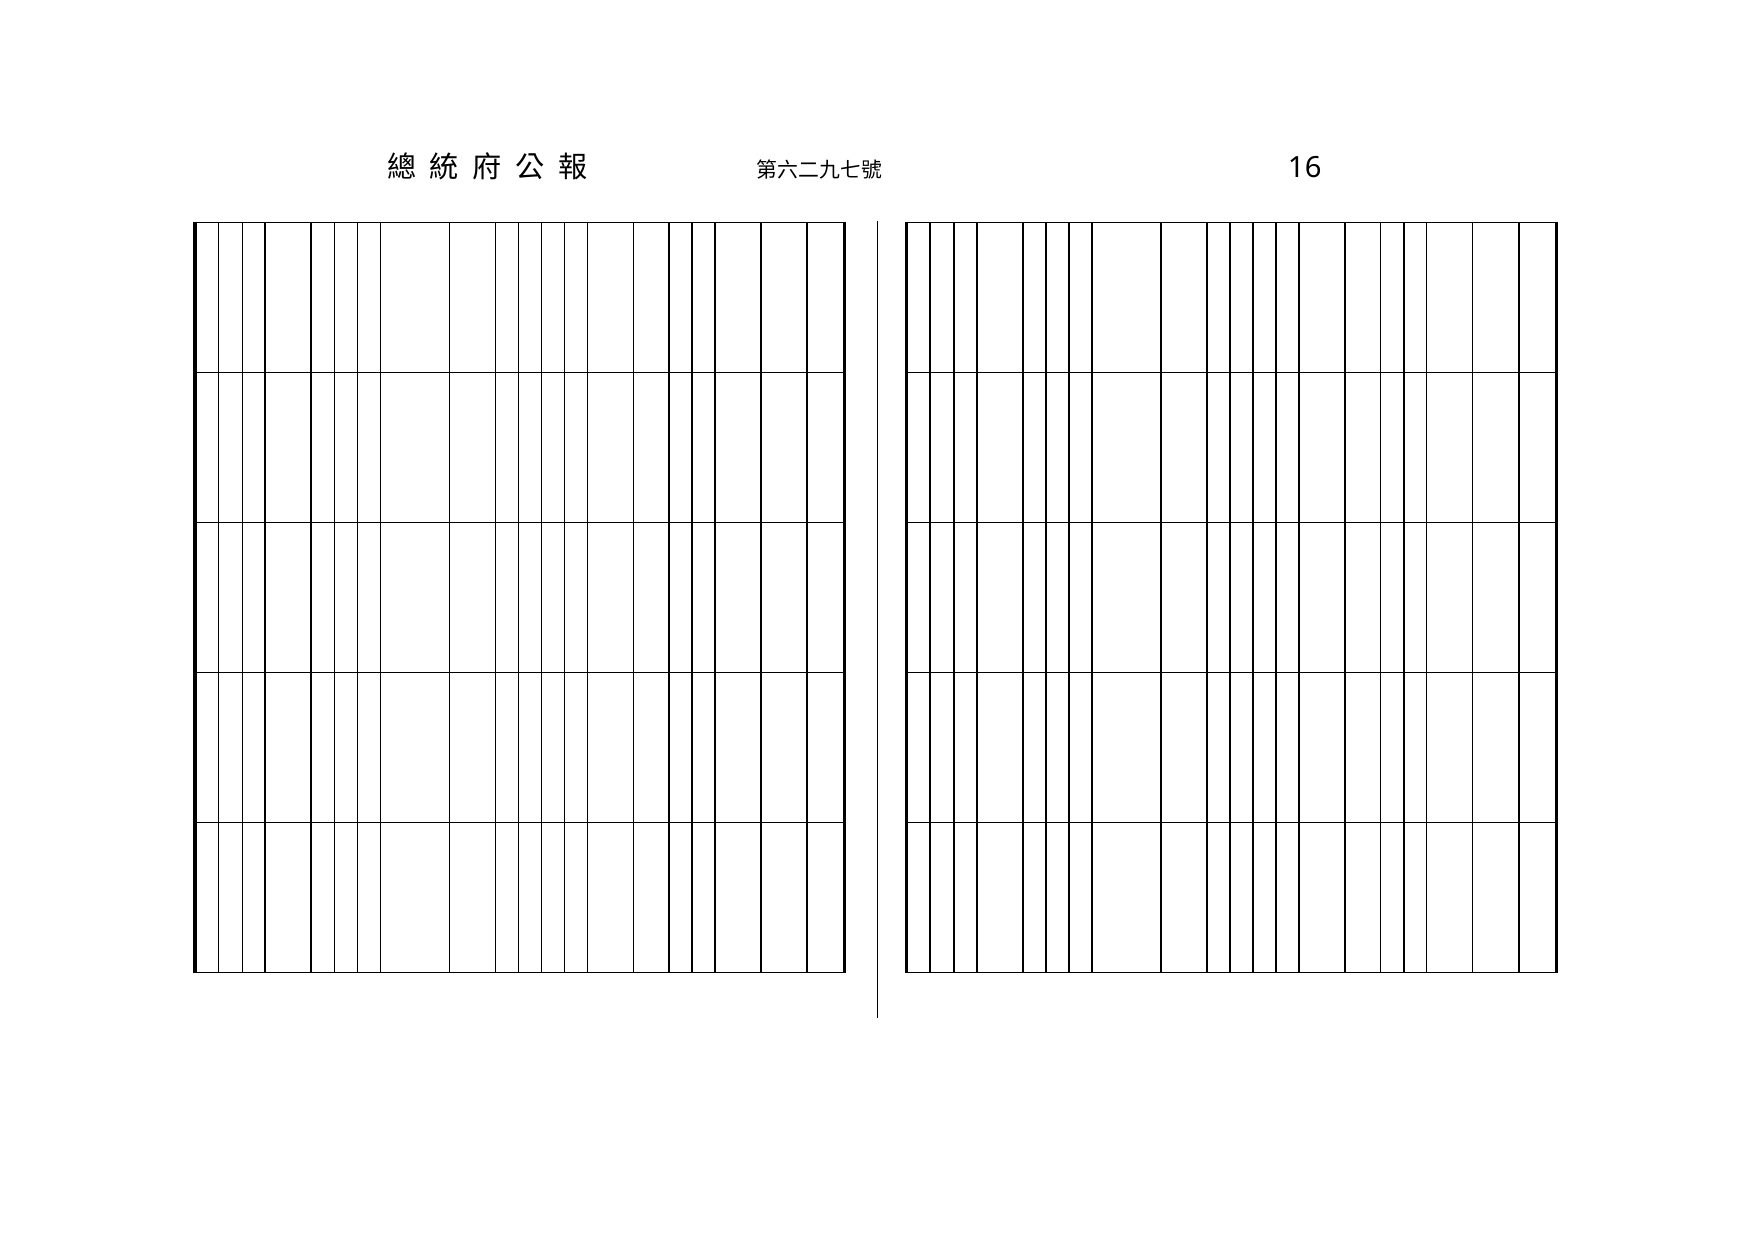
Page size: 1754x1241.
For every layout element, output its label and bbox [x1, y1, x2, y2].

table_cell [611, 823, 633, 972]
table_cell [693, 373, 714, 522]
table_cell [243, 523, 264, 672]
table_cell [588, 673, 611, 822]
table_cell [1520, 823, 1555, 972]
table_cell [955, 373, 976, 522]
table_cell [197, 223, 218, 372]
table_cell [1277, 823, 1298, 972]
table_cell [473, 673, 495, 822]
table_cell [403, 823, 426, 972]
table_cell [519, 523, 541, 672]
table_cell [1277, 373, 1298, 522]
table_cell [738, 823, 760, 972]
table_cell [519, 223, 541, 372]
table_cell [670, 373, 691, 522]
table_cell [693, 823, 714, 972]
table_cell [1024, 373, 1045, 522]
table_cell [693, 673, 714, 822]
table_cell [716, 673, 738, 822]
table_cell [931, 223, 953, 372]
table_cell [266, 223, 288, 372]
table_cell [1208, 373, 1229, 522]
table_cell [1162, 373, 1184, 522]
table_cell [1093, 373, 1115, 522]
table_cell [519, 373, 541, 522]
table_cell [473, 373, 495, 522]
table_cell [931, 823, 953, 972]
table_cell [542, 823, 564, 972]
table_cell [473, 823, 495, 972]
table_cell [1115, 673, 1138, 822]
table_cell [1427, 823, 1450, 972]
table_cell [1138, 673, 1160, 822]
table_cell [1405, 823, 1426, 972]
table_cell [1381, 673, 1403, 822]
table_cell [1070, 373, 1091, 522]
table_cell [1405, 523, 1426, 672]
table_cell [219, 673, 242, 822]
table_cell [1381, 823, 1403, 972]
table_cell [1070, 673, 1091, 822]
table_cell [588, 223, 611, 372]
table_cell [312, 523, 334, 672]
table_cell [496, 373, 518, 522]
table_cell [784, 373, 806, 522]
table_cell [1024, 523, 1045, 672]
table_cell [784, 673, 806, 822]
table_cell [1496, 523, 1518, 672]
table_cell [1115, 373, 1138, 522]
table_cell [243, 673, 264, 822]
table_cell [450, 373, 472, 522]
table_cell [1070, 523, 1091, 672]
table_cell [808, 373, 843, 522]
table_cell [266, 673, 288, 822]
table_cell [381, 223, 403, 372]
table_cell [808, 823, 843, 972]
table_cell [288, 823, 310, 972]
table_cell [1496, 223, 1518, 372]
table_cell [1277, 523, 1298, 672]
table_cell [716, 523, 738, 672]
table_cell [978, 523, 1000, 672]
table_cell [1520, 373, 1555, 522]
table_cell [450, 673, 472, 822]
table_cell [1208, 523, 1229, 672]
table_cell [908, 673, 929, 822]
table_cell [1093, 523, 1115, 672]
table_cell [738, 673, 760, 822]
table_cell [542, 223, 564, 372]
table_cell [670, 673, 691, 822]
table_cell [784, 823, 806, 972]
table_cell [1346, 223, 1380, 372]
table_cell [762, 823, 784, 972]
table_cell [808, 523, 843, 672]
table_cell [473, 523, 495, 672]
table_cell [588, 523, 611, 672]
table_cell [542, 673, 564, 822]
table_cell [197, 523, 218, 672]
table_cell [358, 223, 380, 372]
table_cell [1093, 223, 1115, 372]
table_cell [808, 223, 843, 372]
table_cell [762, 223, 784, 372]
table_cell [1138, 223, 1160, 372]
table_cell [1427, 523, 1450, 672]
table_cell [978, 373, 1000, 522]
table_cell [219, 223, 242, 372]
table_cell [1208, 823, 1229, 972]
table_cell [1093, 673, 1115, 822]
table_cell [1427, 673, 1450, 822]
table_cell [611, 373, 633, 522]
table_cell [693, 223, 714, 372]
table_cell [1162, 223, 1184, 372]
table_cell [1024, 223, 1045, 372]
table_cell [312, 823, 334, 972]
table_cell [1322, 523, 1344, 672]
table_cell [738, 223, 760, 372]
table_cell [197, 373, 218, 522]
table_cell [908, 373, 929, 522]
table_cell [634, 523, 668, 672]
table_cell [1277, 673, 1298, 822]
table_cell [1405, 373, 1426, 522]
table_cell [426, 223, 449, 372]
table_cell [634, 373, 668, 522]
table_cell [1254, 523, 1275, 672]
table_cell [565, 673, 587, 822]
table_cell [219, 373, 242, 522]
table_cell [1184, 823, 1206, 972]
table_cell [1277, 223, 1298, 372]
table_cell [1184, 523, 1206, 672]
table_cell [1184, 373, 1206, 522]
table_cell [243, 223, 264, 372]
table_cell [1115, 523, 1138, 672]
table_cell [1208, 223, 1229, 372]
table_cell [784, 523, 806, 672]
table_cell [1346, 373, 1380, 522]
table_cell [1473, 823, 1496, 972]
table_cell [634, 673, 668, 822]
table_cell [1000, 673, 1022, 822]
table_cell [1024, 823, 1045, 972]
table_cell [1000, 223, 1022, 372]
table_cell [403, 373, 426, 522]
table_cell [335, 823, 357, 972]
table_cell [1322, 823, 1344, 972]
table_cell [1162, 523, 1184, 672]
table_cell [1300, 223, 1322, 372]
table_cell [611, 223, 633, 372]
table_cell [955, 223, 976, 372]
table_cell [450, 523, 472, 672]
table_cell [450, 223, 472, 372]
table_cell [1115, 223, 1138, 372]
table_cell [565, 223, 587, 372]
table_cell [1162, 673, 1184, 822]
table_cell [219, 523, 242, 672]
table_cell [1450, 673, 1472, 822]
table_cell [1000, 823, 1022, 972]
table_cell [1381, 523, 1403, 672]
table_cell [1138, 823, 1160, 972]
table_cell [634, 223, 668, 372]
table_cell [1496, 373, 1518, 522]
table_cell [1520, 523, 1555, 672]
table_cell [1405, 673, 1426, 822]
table_cell [335, 523, 357, 672]
table_cell [312, 373, 334, 522]
table_cell [670, 823, 691, 972]
table_cell [266, 823, 288, 972]
table_cell [496, 523, 518, 672]
table_cell [738, 523, 760, 672]
table_cell [1254, 673, 1275, 822]
table_cell [381, 673, 403, 822]
table_cell [784, 223, 806, 372]
table_cell [588, 373, 611, 522]
table_cell [611, 523, 633, 672]
table_cell [955, 823, 976, 972]
table_cell [716, 823, 738, 972]
table_cell [978, 823, 1000, 972]
table_cell [243, 373, 264, 522]
table_cell [1208, 673, 1229, 822]
table_cell [1093, 823, 1115, 972]
table_cell [1473, 673, 1496, 822]
table_cell [1346, 673, 1380, 822]
table_cell [519, 823, 541, 972]
table_cell [908, 823, 929, 972]
table_cell [1138, 523, 1160, 672]
table_cell [1184, 223, 1206, 372]
table_cell [496, 223, 518, 372]
table_cell [1346, 823, 1380, 972]
table_cell [381, 373, 403, 522]
table_cell [219, 823, 242, 972]
table_cell [588, 823, 611, 972]
table_cell [542, 373, 564, 522]
table_cell [1184, 673, 1206, 822]
table_cell [908, 523, 929, 672]
table_cell [634, 823, 668, 972]
table_cell [312, 673, 334, 822]
table_cell [426, 823, 449, 972]
table_cell [762, 373, 784, 522]
table_cell [266, 523, 288, 672]
table_cell [1300, 673, 1322, 822]
table_cell [496, 823, 518, 972]
table_cell [266, 373, 288, 522]
table_cell [288, 673, 310, 822]
table_cell [1254, 223, 1275, 372]
table_cell [1427, 223, 1450, 372]
table_cell [1254, 823, 1275, 972]
table_cell [1300, 523, 1322, 672]
table_cell [1070, 223, 1091, 372]
table_cell [496, 673, 518, 822]
table_cell [403, 523, 426, 672]
table_cell [978, 223, 1000, 372]
table_cell [1047, 223, 1068, 372]
table_cell [762, 673, 784, 822]
table_cell [1322, 373, 1344, 522]
table_cell [1231, 523, 1252, 672]
table_cell [931, 373, 953, 522]
table_cell [358, 673, 380, 822]
table_cell [565, 373, 587, 522]
table_cell [1047, 673, 1068, 822]
table_cell [288, 523, 310, 672]
table_cell [358, 823, 380, 972]
table_cell [358, 523, 380, 672]
table_cell [1450, 823, 1472, 972]
table_cell [1047, 373, 1068, 522]
table_cell [1473, 223, 1496, 372]
table_cell [1450, 223, 1472, 372]
table_cell [1231, 823, 1252, 972]
table_cell [1231, 673, 1252, 822]
table_cell [565, 823, 587, 972]
table_cell [1496, 673, 1518, 822]
table_cell [1047, 523, 1068, 672]
table_cell [565, 523, 587, 672]
table_cell [426, 523, 449, 672]
table_cell [762, 523, 784, 672]
table_cell [243, 823, 264, 972]
table_cell [450, 823, 472, 972]
table_cell [738, 373, 760, 522]
table_cell [197, 823, 218, 972]
table_cell [358, 373, 380, 522]
table_cell [1231, 373, 1252, 522]
table_cell [542, 523, 564, 672]
table_cell [931, 673, 953, 822]
table_cell [808, 673, 843, 822]
table_cell [1322, 673, 1344, 822]
table_cell [670, 523, 691, 672]
table_cell [335, 223, 357, 372]
table_cell [1231, 223, 1252, 372]
table_cell [312, 223, 334, 372]
table_cell [1473, 373, 1496, 522]
table_cell [1162, 823, 1184, 972]
table_cell [1115, 823, 1138, 972]
table_cell [955, 523, 976, 672]
table_cell [1496, 823, 1518, 972]
table_cell [403, 673, 426, 822]
table_cell [335, 673, 357, 822]
table_cell [716, 373, 738, 522]
table_cell [1346, 523, 1380, 672]
table_cell [426, 373, 449, 522]
table_cell [335, 373, 357, 522]
table_cell [1450, 523, 1472, 672]
table_cell [693, 523, 714, 672]
table_cell [1070, 823, 1091, 972]
table_cell [519, 673, 541, 822]
table_cell [426, 673, 449, 822]
table_cell [1381, 223, 1403, 372]
table_cell [1405, 223, 1426, 372]
table_cell [931, 523, 953, 672]
table_cell [1047, 823, 1068, 972]
table_cell [1000, 373, 1022, 522]
table_cell [403, 223, 426, 372]
table_cell [978, 673, 1000, 822]
table_cell [197, 673, 218, 822]
table_cell [1520, 673, 1555, 822]
table_cell [1000, 523, 1022, 672]
table_cell [611, 673, 633, 822]
table_cell [1520, 223, 1555, 372]
table_cell [381, 823, 403, 972]
table_cell [670, 223, 691, 372]
table_cell [1473, 523, 1496, 672]
table_cell [1300, 373, 1322, 522]
table_cell [955, 673, 976, 822]
table_cell [1450, 373, 1472, 522]
table_cell [1300, 823, 1322, 972]
table_cell [473, 223, 495, 372]
table_cell [1024, 673, 1045, 822]
table_cell [908, 223, 929, 372]
table_cell [1381, 373, 1403, 522]
table_cell [1254, 373, 1275, 522]
table_cell [288, 373, 310, 522]
table_cell [1322, 223, 1344, 372]
table_cell [1138, 373, 1160, 522]
table_cell [288, 223, 310, 372]
table_cell [1427, 373, 1450, 522]
table_cell [381, 523, 403, 672]
table_cell [716, 223, 738, 372]
